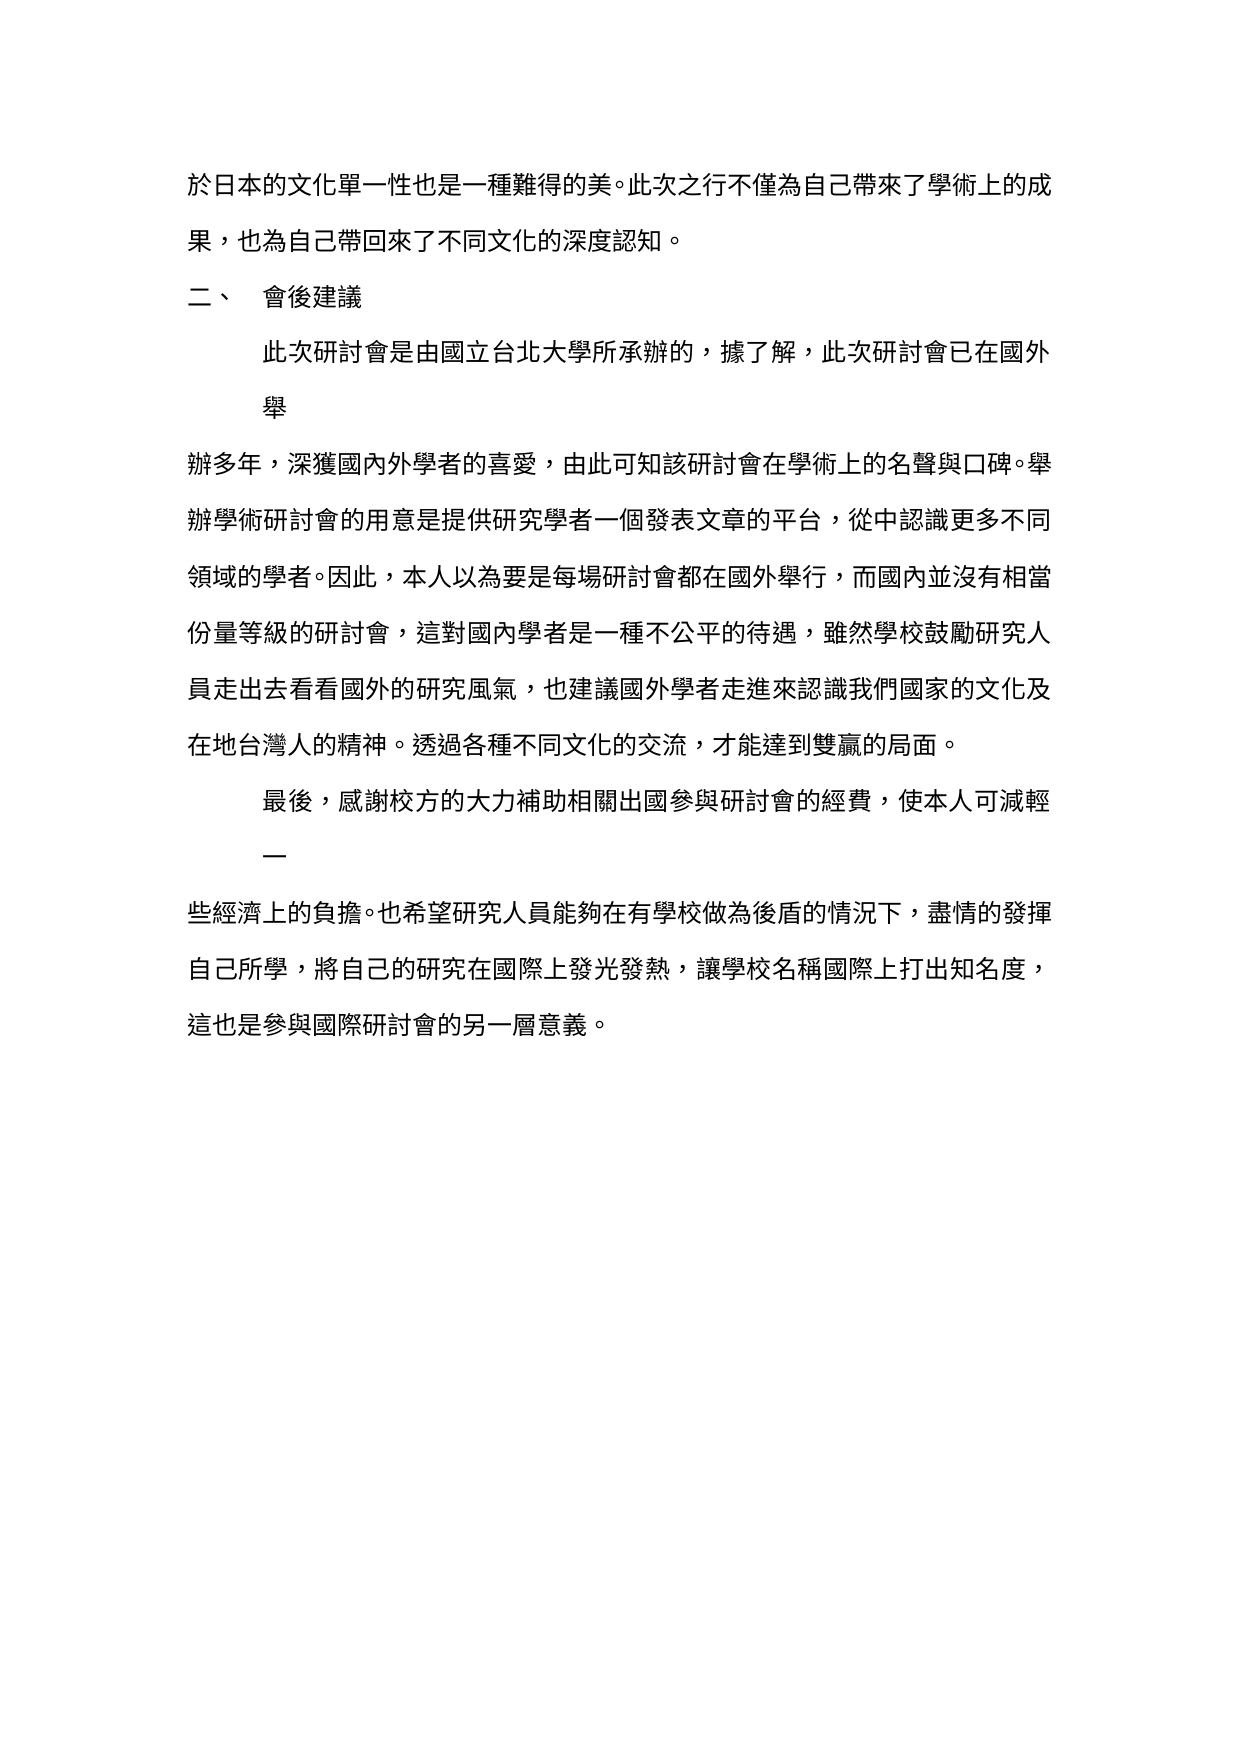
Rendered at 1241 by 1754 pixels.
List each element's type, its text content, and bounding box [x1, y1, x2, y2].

text 此次研討會是由國立台北大學所承辦的，據了解，此次研討會已在國外舉 [262, 332, 1053, 426]
text 於日本的文化單一性也是一種難得的美。此次之行不僅為自己帶來了學術上的成果，也為自己帶回來了不同文化的深度認知。 [187, 164, 1053, 258]
list 會後建議 [187, 276, 1053, 314]
text 些經濟上的負擔。也希望研究人員能夠在有學校做為後盾的情況下，盡情的發揮自己所學，將自己的研究在國際上發光發熱，讓學校名稱國際上打出知名度，這也是參與國際研討會的另一層意義。 [187, 893, 1053, 1043]
text 最後，感謝校方的大力補助相關出國參與研討會的經費，使本人可減輕一 [262, 781, 1053, 874]
text 辦多年，深獲國內外學者的喜愛，由此可知該研討會在學術上的名聲與口碑。舉辦學術研討會的用意是提供研究學者一個發表文章的平台，從中認識更多不同領域的學者。因此，本人以為要是每場研討會都在國外舉行，而國內並沒有相當份量等級的研討會，這對國內學者是一種不公平的待遇，雖然學校鼓勵研究人員走出去看看國外的研究風氣，也建議國外學者走進來認識我們國家的文化及在地台灣人的精神。透過各種不同文化的交流，才能達到雙贏的局面。 [187, 444, 1053, 763]
